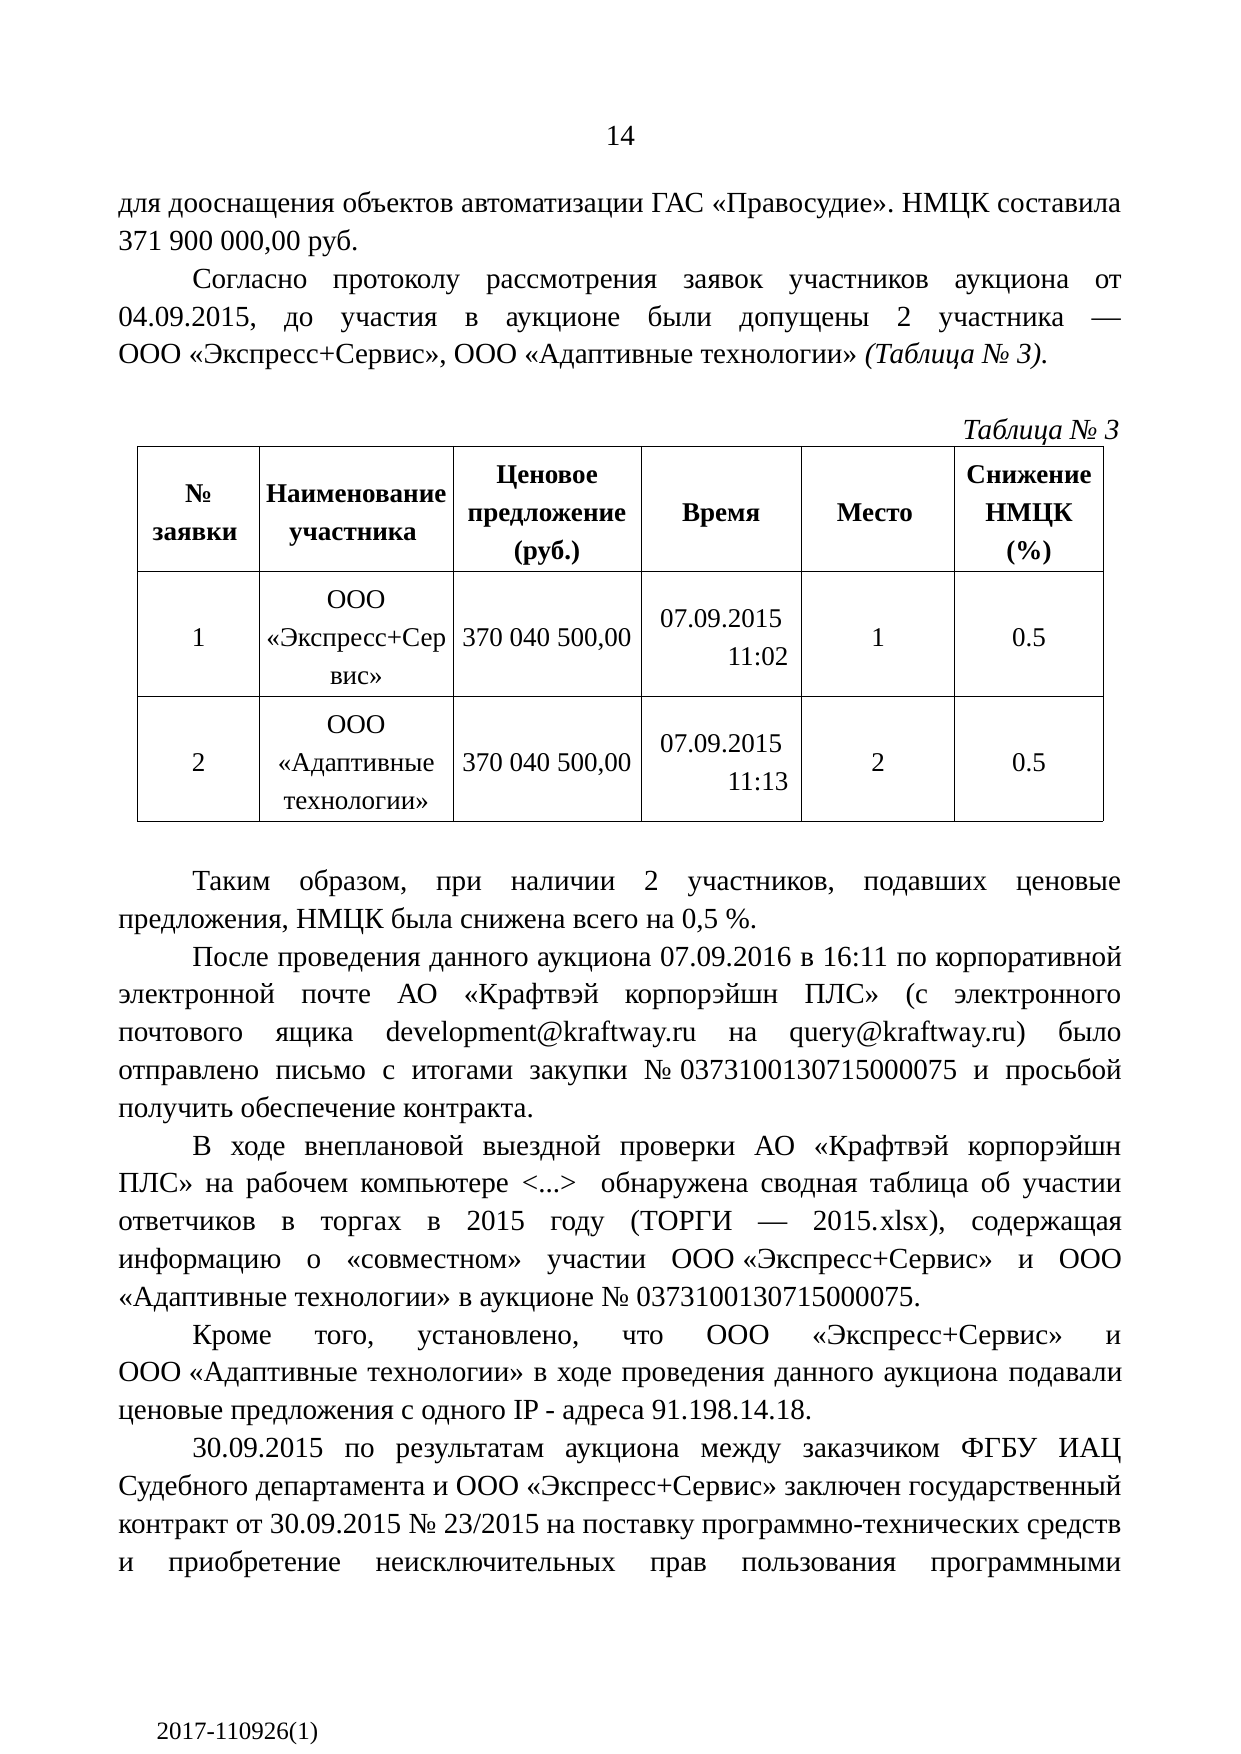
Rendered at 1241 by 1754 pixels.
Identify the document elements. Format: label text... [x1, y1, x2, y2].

table_cell 07.09.2015 11:02 [642, 572, 801, 696]
table_cell 1 [802, 572, 954, 696]
text Таким образом, при наличии 2 участников, подавших ценовые предложения, НМЦК была снижена всего на 0,5 %. [118, 859, 1122, 934]
table_cell 370 040 500,00 [454, 697, 641, 821]
table_header Наименование участника [260, 447, 453, 571]
text Кроме того, установлено, что ООО «Экспресс+Сервис» и ООО «Адаптивные технологии» в ходе проведения данного аукциона подавали ценовые предложения с одного IP - адреса 91.198.14.18. [118, 1312, 1122, 1426]
table_cell 2 [802, 697, 954, 821]
table_header Место [802, 447, 954, 571]
text для дооснащения объектов автоматизации ГАС «Правосудие». НМЦК составила 371 900 000,00 руб. [118, 181, 1122, 257]
text В ходе внеплановой выездной проверки АО «Крафтвэй корпорэйшн ПЛС» на рабочем компьютере <...> обнаружена сводная таблица об участии ответчиков в торгах в 2015 году (ТОРГИ — 2015.xlsx), содержащая информацию о «совместном» участии ООО «Экспресс+Сервис» и ООО «Адаптивные технологии» в аукционе № 0373100130715000075. [118, 1123, 1122, 1312]
table_header Снижение НМЦК (%) [955, 447, 1103, 571]
text 30.09.2015 по результатам аукциона между заказчиком ФГБУ ИАЦ Судебного департамента и ООО «Экспресс+Сервис» заключен государственный контракт от 30.09.2015 № 23/2015 на поставку программно-технических средств и приобретение неисключительных прав пользования программными [118, 1426, 1122, 1577]
table_header Ценовое предложение (руб.) [454, 447, 641, 571]
table_header № заявки [138, 447, 259, 571]
text После проведения данного аукциона 07.09.2016 в 16:11 по корпоративной электронной почте АО «Крафтвэй корпорэйшн ПЛС» (с электронного почтового ящика development@kraftway.ru на query@kraftway.ru) было отправлено письмо с итогами закупки № 0373100130715000075 и просьбой получить обеспечение контракта. [118, 934, 1122, 1123]
table_cell 0,5 [955, 572, 1103, 696]
table_cell 1 [138, 572, 259, 696]
table_cell 0,5 [955, 697, 1103, 821]
text Таблица № 3 [118, 408, 1122, 446]
table_cell 07.09.2015 11:13 [642, 697, 801, 821]
table_cell 2 [138, 697, 259, 821]
table_cell 370 040 500,00 [454, 572, 641, 696]
table_header Время [642, 447, 801, 571]
table_cell ООО «Адаптивные технологии» [260, 697, 453, 821]
table_cell ООО «Экспресс+Сервис» [260, 572, 453, 696]
text Согласно протоколу рассмотрения заявок участников аукциона от 04.09.2015, до участия в аукционе были допущены 2 участника — ООО «Экспресс+Сервис», ООО «Адаптивные технологии» (Таблица № 3). [118, 257, 1122, 370]
